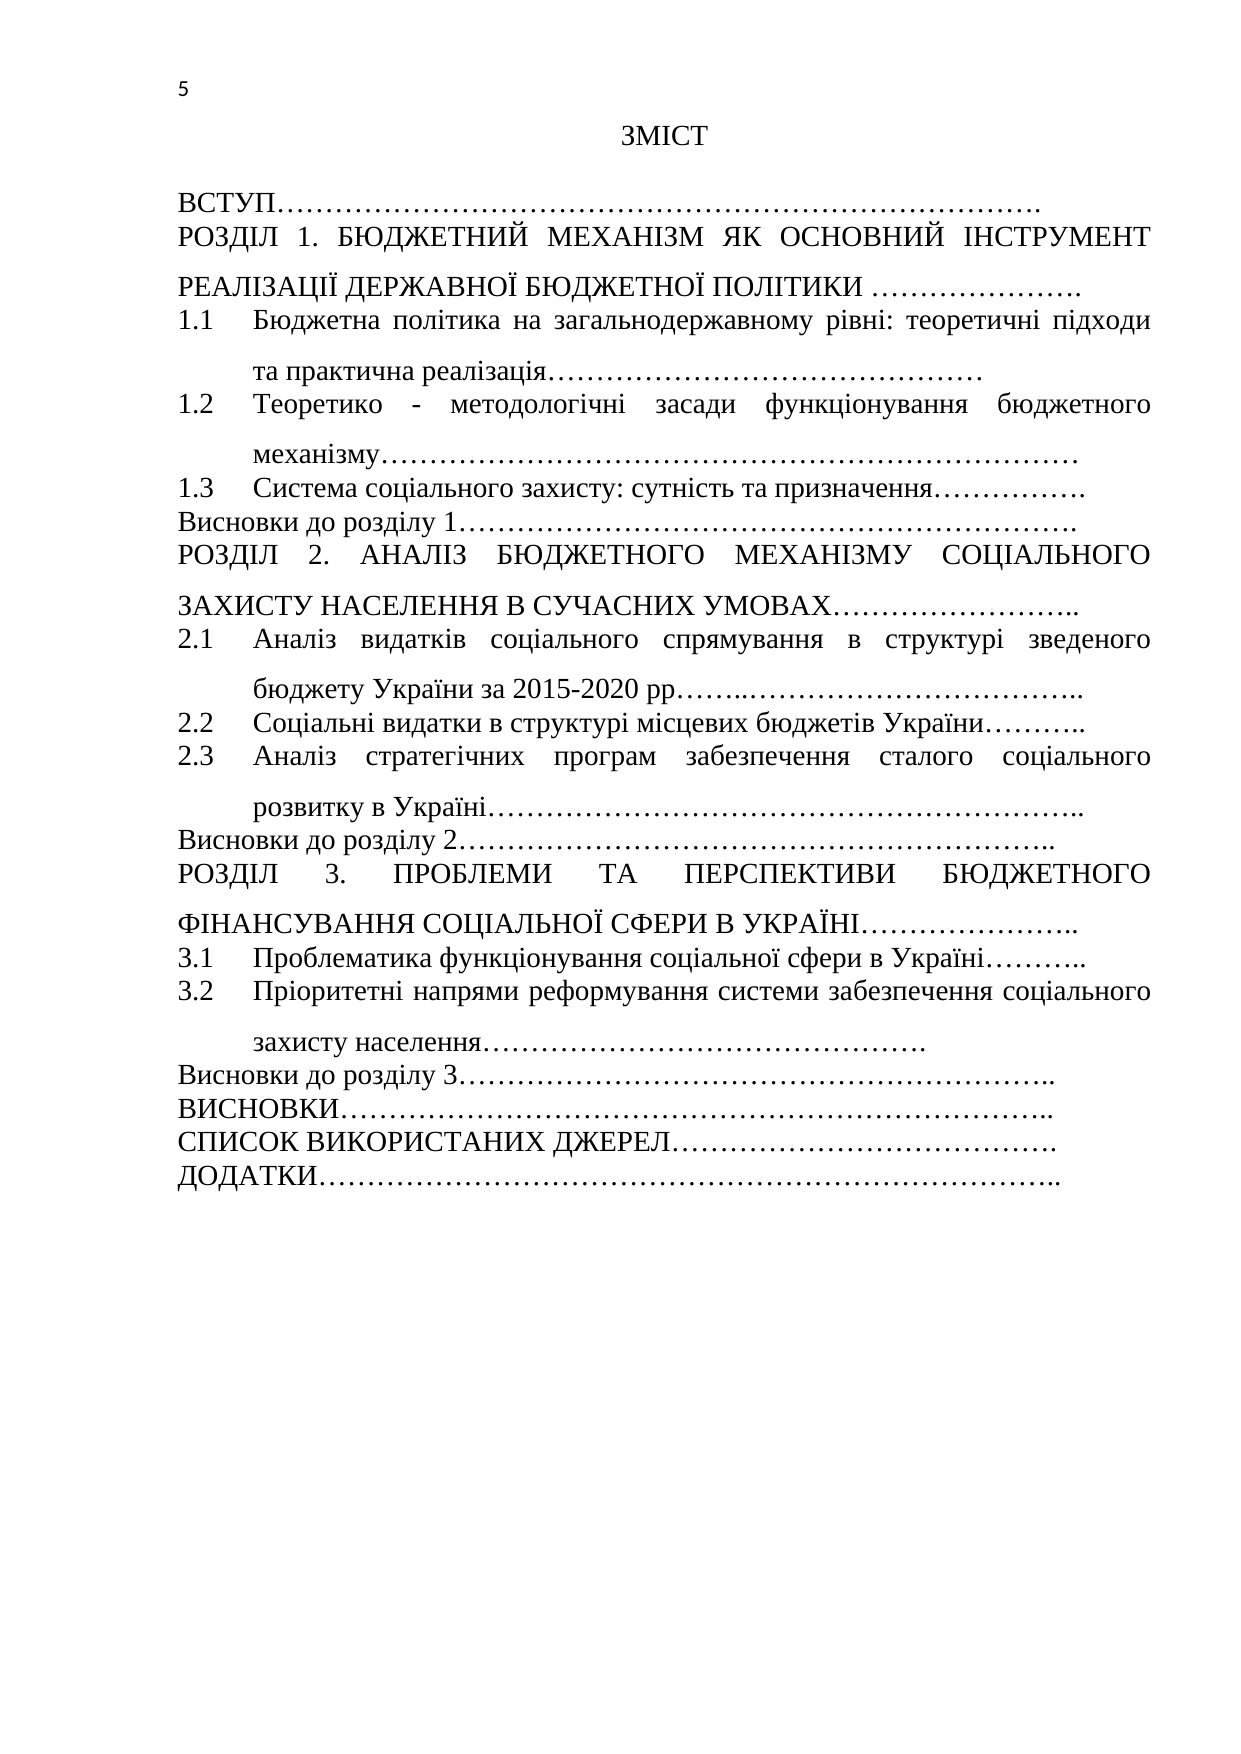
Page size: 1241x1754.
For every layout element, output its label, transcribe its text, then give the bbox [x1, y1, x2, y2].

table_cell 2.2 [166, 705, 241, 738]
table_cell Соціальні видатки в структурі місцевих бюджетів України……….. [241, 705, 1163, 738]
table_cell Висновки до розділу 2…………………………………………………….. [166, 823, 1163, 856]
table_cell Теоретико - методологічні засади функціонування бюджетного механізму……………………………………………………………… [241, 386, 1163, 470]
table_cell РОЗДІЛ 3. ПРОБЛЕМИ ТА ПЕРСПЕКТИВИ БЮДЖЕТНОГО ФІНАНСУВАННЯ СОЦІАЛЬНОЇ СФЕРИ В УКРАЇНІ………………….. [166, 856, 1163, 940]
table_cell Аналіз стратегічних програм забезпечення сталого соціального розвитку в Україні…………………………………………………….. [241, 739, 1163, 822]
table_cell 1.1 [166, 303, 241, 386]
table_cell РОЗДІЛ 2. АНАЛІЗ БЮДЖЕТНОГО МЕХАНІЗМУ СОЦІАЛЬНОГО ЗАХИСТУ НАСЕЛЕННЯ В СУЧАСНИХ УМОВАХ…………………….. [166, 537, 1163, 621]
table_cell СПИСОК ВИКОРИСТАНИХ ДЖЕРЕЛ…………………………………. [166, 1124, 1163, 1158]
table_cell Бюджетна політика на загальнодержавному рівні: теоретичні підходи та практична реалізація……………………………………… [241, 303, 1163, 386]
table_cell ВИСНОВКИ……………………………………………………………….. [166, 1091, 1163, 1124]
table_cell 3.1 [166, 940, 241, 973]
table_cell 1.2 [166, 386, 241, 470]
table_cell 3.2 [166, 973, 241, 1057]
table_cell 2.1 [166, 621, 241, 705]
table_cell РОЗДІЛ 1. БЮДЖЕТНИЙ МЕХАНІЗМ ЯК ОСНОВНИЙ ІНСТРУМЕНТ РЕАЛІЗАЦІЇ ДЕРЖАВНОЇ БЮДЖЕТНОЇ ПОЛІТИКИ …………………. [166, 219, 1163, 302]
table_cell Система соціального захисту: сутність та призначення……………. [241, 470, 1163, 504]
table_header ВСТУП……………………………………………………………………. [166, 185, 1163, 219]
table_cell Висновки до розділу 1………………………………………………………. [166, 504, 1163, 537]
table_cell Аналіз видатків соціального спрямування в структурі зведеного бюджету України за 2015-2020 рр……..…………………………….. [241, 621, 1163, 705]
table_cell Висновки до розділу 3…………………………………………………….. [166, 1057, 1163, 1091]
table_cell 1.3 [166, 470, 241, 504]
table_cell ДОДАТКИ………………………………………………………………….. [166, 1158, 1163, 1191]
table_cell 2.3 [166, 739, 241, 822]
table_cell Пріоритетні напрями реформування системи забезпечення соціального захисту населення………………………………………. [241, 973, 1163, 1057]
table_cell Проблематика функціонування соціальної сфери в Україні……….. [241, 940, 1163, 973]
text ЗМІСТ [177, 118, 1152, 152]
